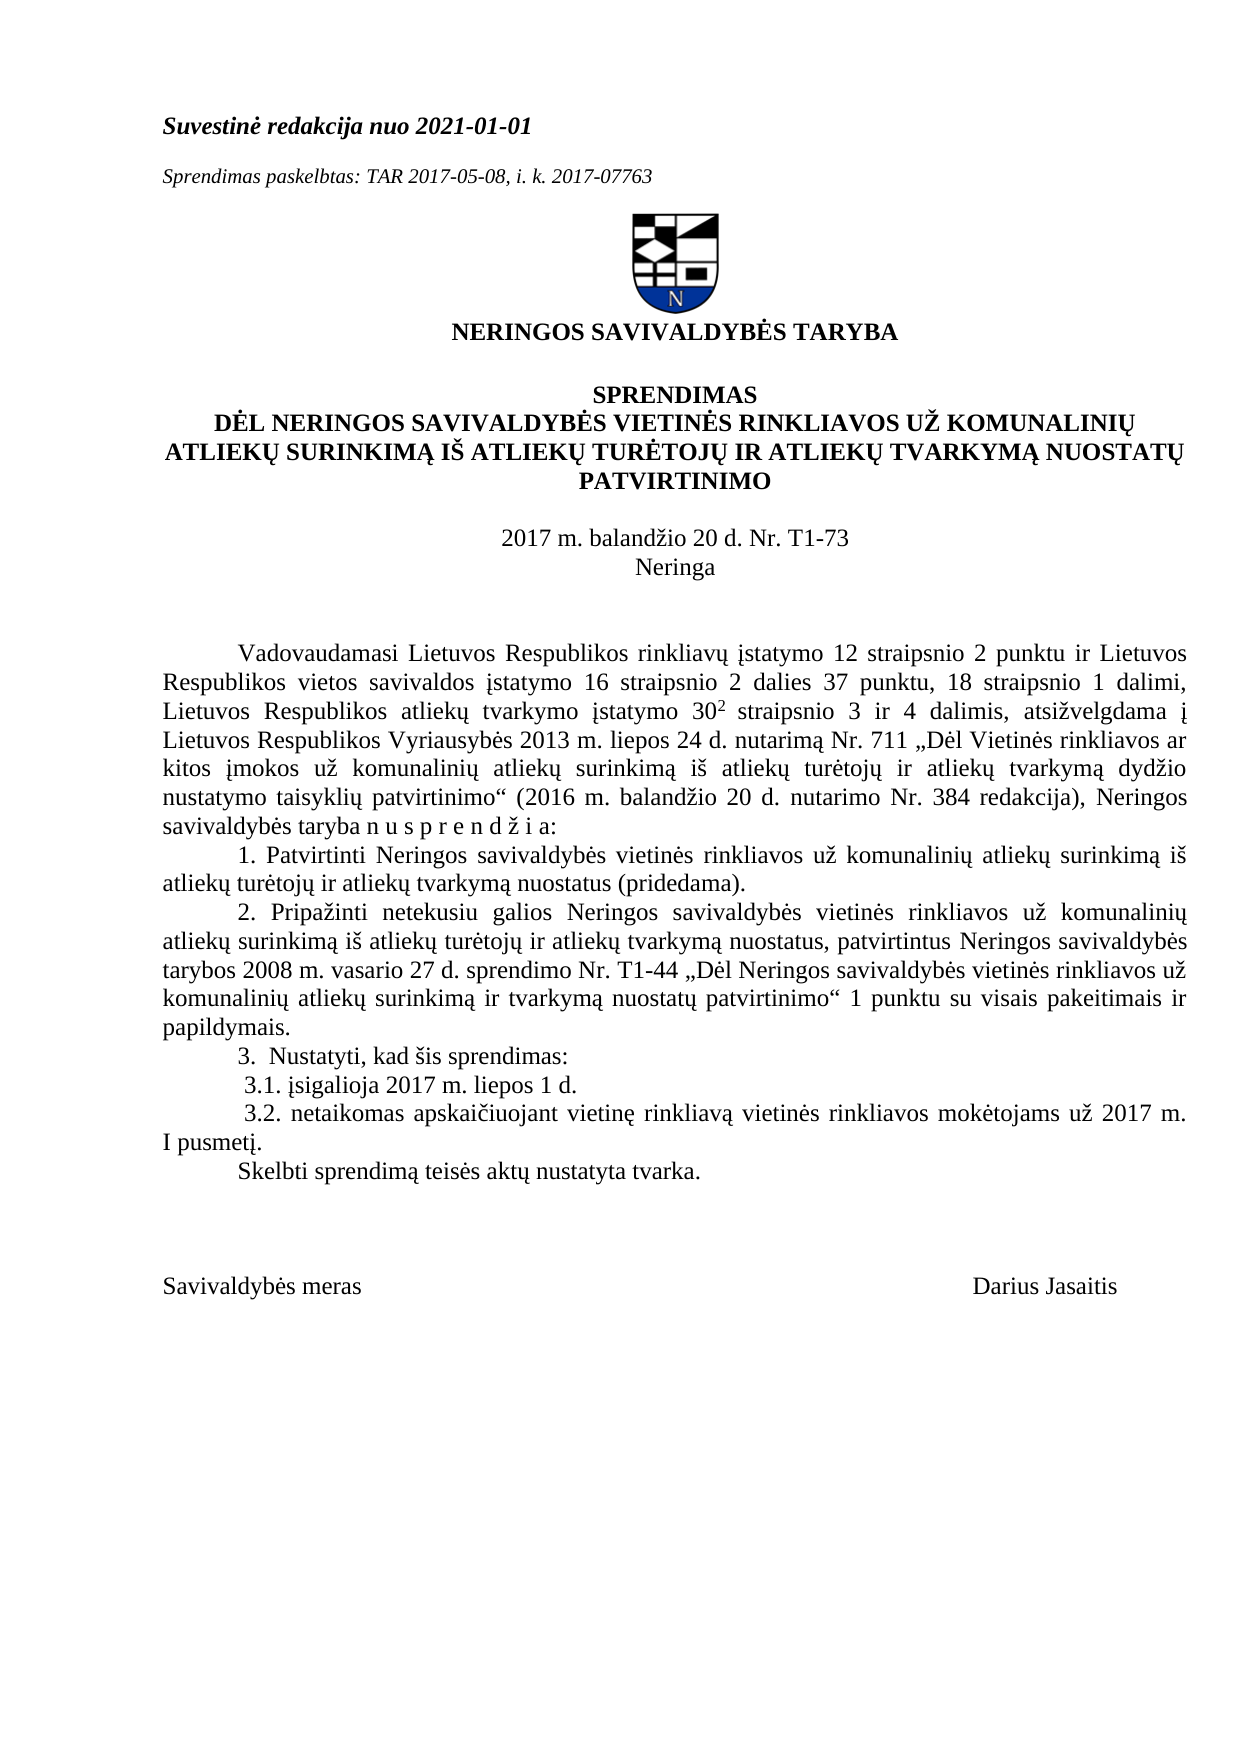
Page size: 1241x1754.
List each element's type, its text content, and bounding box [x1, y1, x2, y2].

text Sprendimas paskelbtas: TAR 2017-05-08, i. k. 2017-07763 [162, 164, 1187, 188]
text NERINGOS SAVIVALDYBĖS TARYBA [162, 317, 1187, 346]
text DĖL NERINGOS SAVIVALDYBĖS VIETINĖS RINKLIAVOS UŽ KOMUNALINIŲ ATLIEKŲ SURINKIMĄ IŠ ATLIEKŲ TURĖTOJŲ IR ATLIEKŲ TVARKYMĄ NUOSTATŲ PATVIRTINIMO [162, 408, 1187, 495]
text 2017 m. balandžio 20 d. Nr. T1-73 [162, 523, 1187, 552]
text 2. Pripažinti netekusiu galios Neringos savivaldybės vietinės rinkliavos už komunalinių atliekų surinkimą iš atliekų turėtojų ir atliekų tvarkymą nuostatus, patvirtintus Neringos savivaldybės tarybos 2008 m. vasario 27 d. sprendimo Nr. T1-44 „Dėl Neringos savivaldybės vietinės rinkliavos už komunalinių atliekų surinkimą ir tvarkymą nuostatų patvirtinimo“ 1 punktu su visais pakeitimais ir papildymais. [162, 897, 1187, 1041]
text Skelbti sprendimą teisės aktų nustatyta tvarka. [162, 1156, 1187, 1185]
text 3.2. netaikomas apskaičiuojant vietinę rinkliavą vietinės rinkliavos mokėtojams už 2017 m. I pusmetį. [162, 1098, 1187, 1156]
text 1. Patvirtinti Neringos savivaldybės vietinės rinkliavos už komunalinių atliekų surinkimą iš atliekų turėtojų ir atliekų tvarkymą nuostatus (pridedama). [162, 840, 1187, 897]
text Vadovaudamasi Lietuvos Respublikos rinkliavų įstatymo 12 straipsnio 2 punktu ir Lietuvos Respublikos vietos savivaldos įstatymo 16 straipsnio 2 dalies 37 punktu, 18 straipsnio 1 dalimi, Lietuvos Respublikos atliekų tvarkymo įstatymo 302 straipsnio 3 ir 4 dalimis, atsižvelgdama į Lietuvos Respublikos Vyriausybės 2013 m. liepos 24 d. nutarimą Nr. 711 „Dėl Vietinės rinkliavos ar kitos įmokos už komunalinių atliekų surinkimą iš atliekų turėtojų ir atliekų tvarkymą dydžio nustatymo taisyklių patvirtinimo“ (2016 m. balandžio 20 d. nutarimo Nr. 384 redakcija), Neringos savivaldybės taryba nusprendžia: [162, 638, 1187, 840]
text Savivaldybės meras Darius Jasaitis [162, 1271, 1187, 1300]
text 3. Nustatyti, kad šis sprendimas: [162, 1041, 1187, 1070]
text Neringa [162, 552, 1187, 581]
text Suvestinė redakcija nuo 2021-01-01 [162, 111, 1187, 140]
text SPRENDIMAS [162, 380, 1187, 408]
text 3.1. įsigalioja 2017 m. liepos 1 d. [162, 1070, 1187, 1098]
